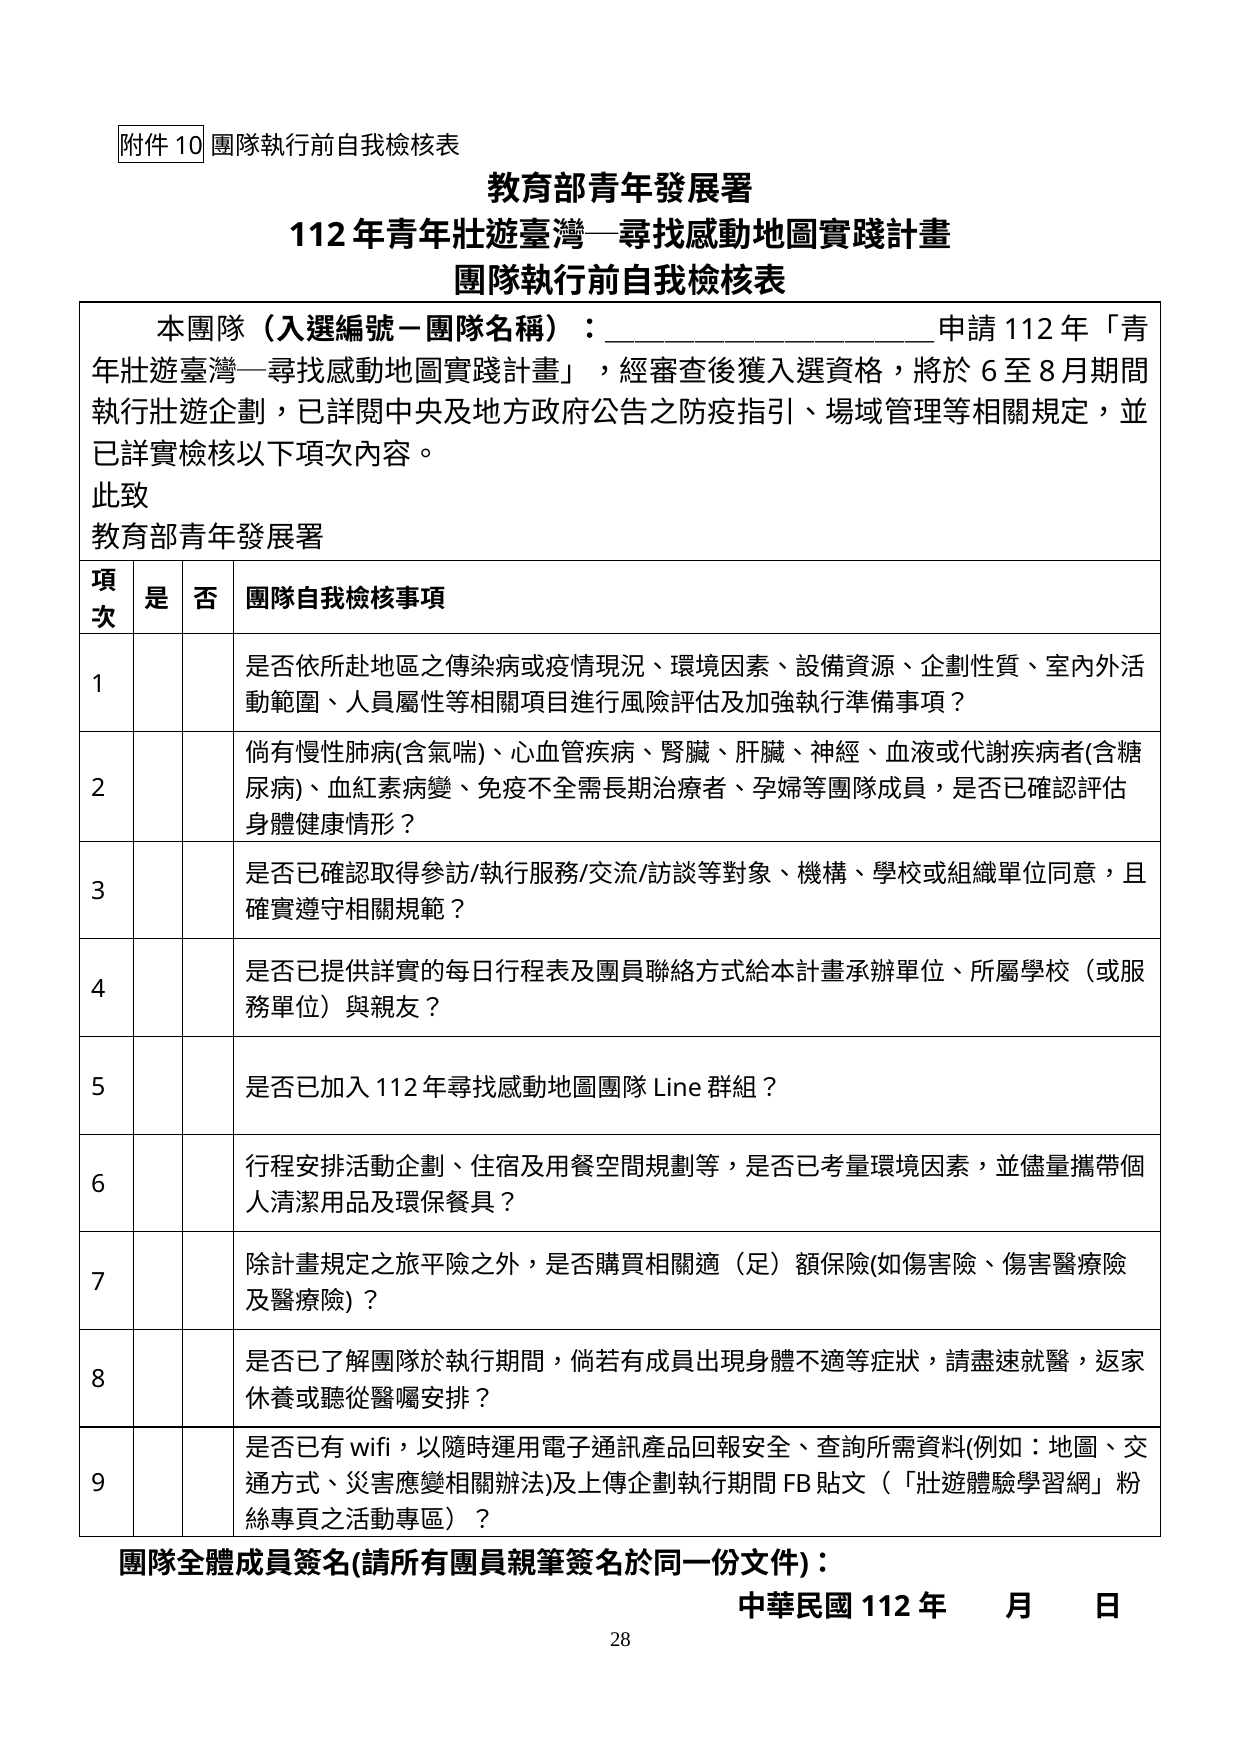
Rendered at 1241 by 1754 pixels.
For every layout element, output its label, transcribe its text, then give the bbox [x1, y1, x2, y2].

text 112年青年壯遊臺灣─尋找感動地圖實踐計畫 [118, 210, 1122, 256]
table_cell 是否已確認取得參訪/執行服務/交流/訪談等對象、機構、學校或組織單位同意，且確實遵守相關規範？ [234, 842, 1160, 938]
table_cell [134, 1135, 182, 1231]
table_cell 是 [134, 561, 182, 633]
table_cell 團隊自我檢核事項 [234, 561, 1160, 633]
table_cell [183, 1428, 233, 1536]
table_cell 4 [80, 939, 133, 1036]
text 團隊全體成員簽名(請所有團員親筆簽名於同一份文件)： [118, 1537, 1122, 1583]
text 中華民國 112 年 月 日 [118, 1583, 1122, 1625]
table_cell 除計畫規定之旅平險之外，是否購買相關適（足）額保險(如傷害險、傷害醫療險及醫療險) ？ [234, 1232, 1160, 1329]
table_cell 8 [80, 1330, 133, 1426]
table_cell [134, 1330, 182, 1426]
table_cell [183, 732, 233, 841]
table_cell [183, 1232, 233, 1329]
table_cell [183, 1330, 233, 1426]
table_cell 6 [80, 1135, 133, 1231]
table_cell [183, 842, 233, 938]
table_cell [183, 939, 233, 1036]
table_cell [134, 1037, 182, 1133]
table_cell 是否依所赴地區之傳染病或疫情現況、環境因素、設備資源、企劃性質、室內外活動範圍、人員屬性等相關項目進行風險評估及加強執行準備事項？ [234, 634, 1160, 731]
table_cell 否 [183, 561, 233, 633]
table_cell [134, 842, 182, 938]
table_cell 3 [80, 842, 133, 938]
table_cell 7 [80, 1232, 133, 1329]
table_cell [183, 1135, 233, 1231]
text 團隊執行前自我檢核表 [118, 256, 1122, 301]
table_cell 倘有慢性肺病(含氣喘)、心血管疾病、腎臟、肝臟、神經、血液或代謝疾病者(含糖尿病)、血紅素病變、免疫不全需長期治療者、孕婦等團隊成員，是否已確認評估身體健康情形？ [234, 732, 1160, 841]
table_cell 1 [80, 634, 133, 731]
table_cell [134, 1428, 182, 1536]
table_cell [183, 1037, 233, 1133]
table_cell [183, 634, 233, 731]
table_cell 9 [80, 1428, 133, 1536]
table_cell 是否已加入112年尋找感動地圖團隊Line群組？ [234, 1037, 1160, 1133]
table_cell [134, 1232, 182, 1329]
text 教育部青年發展署 [118, 164, 1122, 210]
table_cell 是否已提供詳實的每日行程表及團員聯絡方式給本計畫承辦單位、所屬學校（或服務單位）與親友？ [234, 939, 1160, 1036]
table_cell 5 [80, 1037, 133, 1133]
table_cell [134, 634, 182, 731]
table_cell 是否已有wifi，以隨時運用電子通訊產品回報安全、查詢所需資料(例如：地圖、交通方式、災害應變相關辦法)及上傳企劃執行期間FB貼文（「壯遊體驗學習網」粉絲專頁之活動專區）？ [234, 1428, 1160, 1536]
table_cell [134, 732, 182, 841]
text 附件10 團隊執行前自我檢核表 [118, 118, 1122, 164]
table_cell 是否已了解團隊於執行期間，倘若有成員出現身體不適等症狀，請盡速就醫，返家休養或聽從醫囑安排？ [234, 1330, 1160, 1426]
table_cell 行程安排活動企劃、住宿及用餐空間規劃等，是否已考量環境因素，並儘量攜帶個人清潔用品及環保餐具？ [234, 1135, 1160, 1231]
table_cell [134, 939, 182, 1036]
table_cell 2 [80, 732, 133, 841]
table_header 本團隊（入選編號－團隊名稱）：＿＿＿＿＿＿＿＿＿＿＿申請112年「青年壯遊臺灣─尋找感動地圖實踐計畫」，經審查後獲入選資格，將於6至8月期間執行壯遊企劃，已詳閱中央及地方政府公告之防疫指引、場域管理等相關規定，並已詳實檢核以下項次內容。 此致 教育部青年發展署 [80, 303, 1160, 560]
table_cell 項次 [80, 561, 133, 633]
